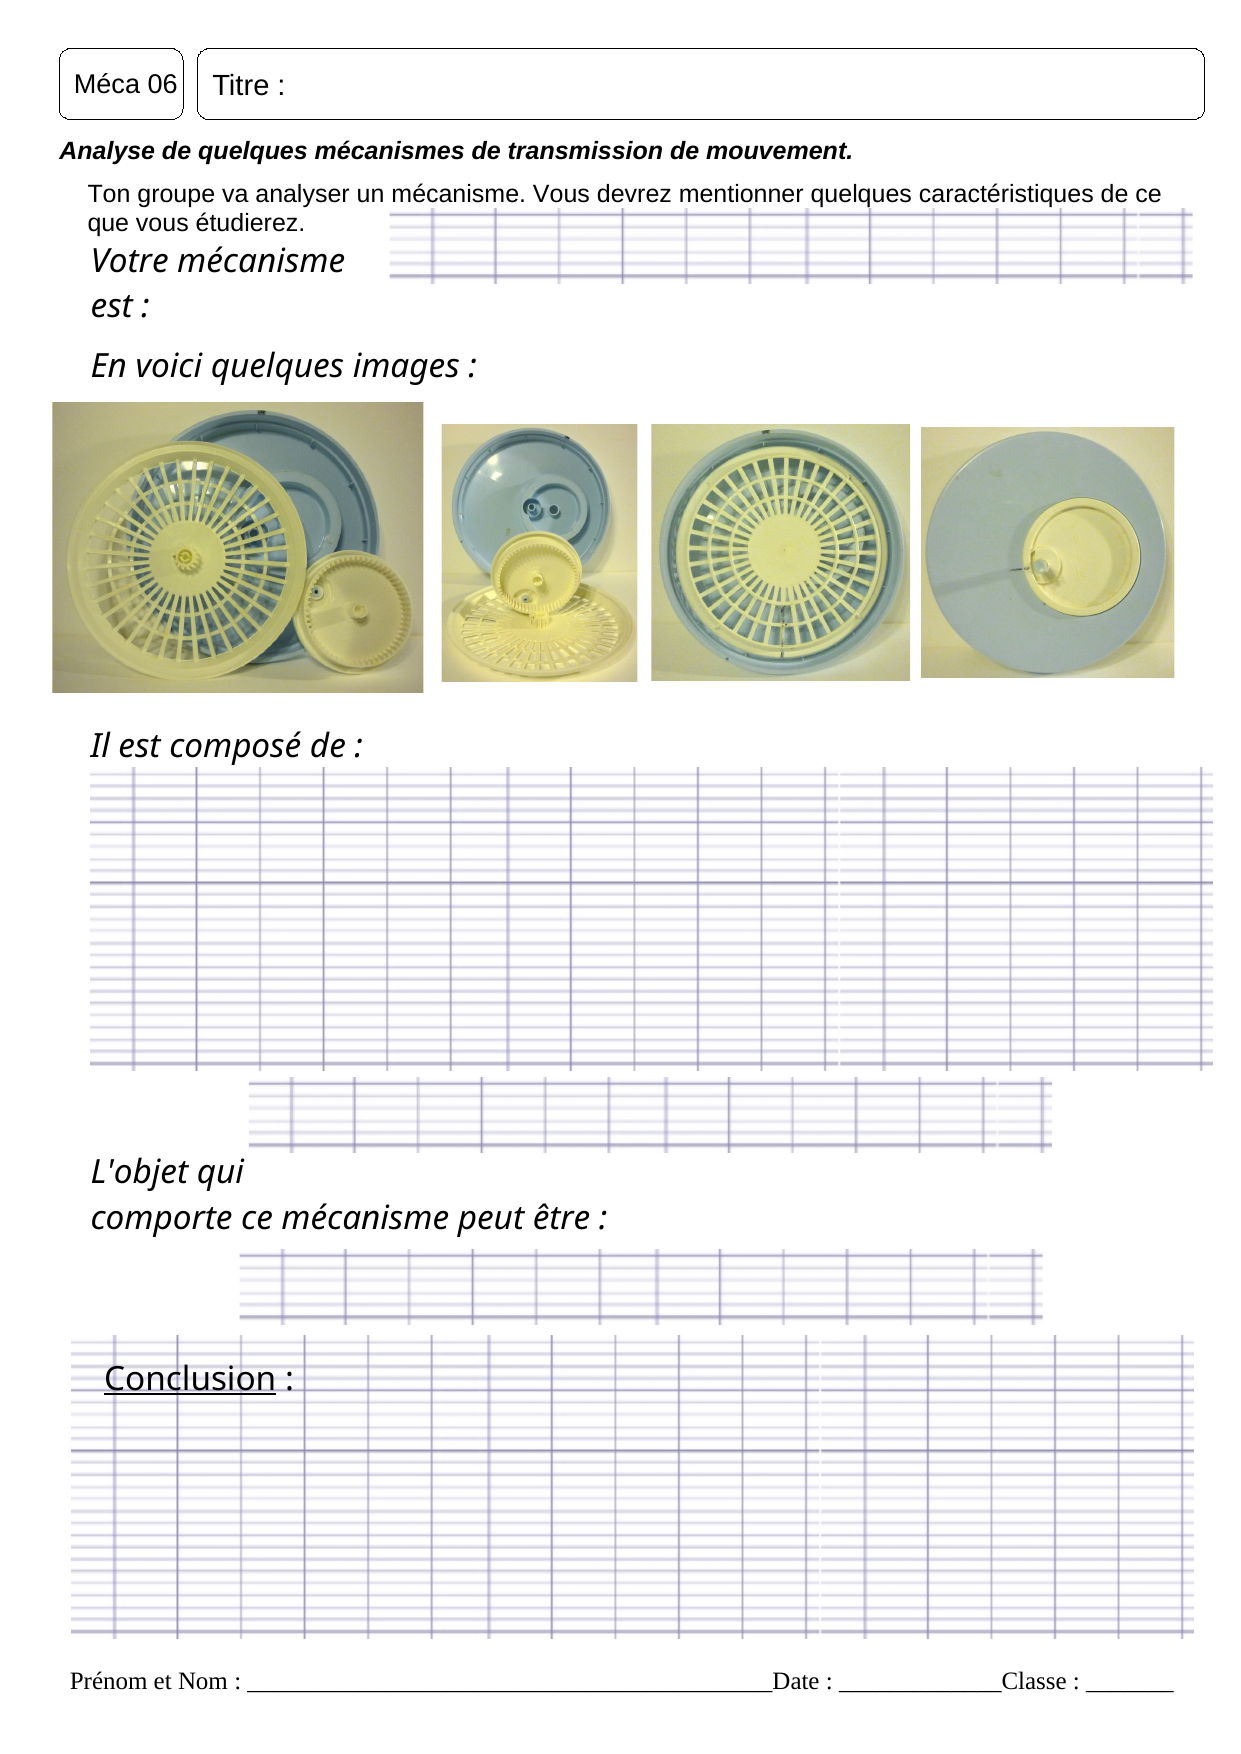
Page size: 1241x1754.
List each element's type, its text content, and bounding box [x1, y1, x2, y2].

picture [239, 1249, 1043, 1325]
picture [441, 424, 638, 682]
picture [248, 1077, 1052, 1153]
picture [389, 208, 1193, 284]
picture [52, 402, 424, 693]
picture [71, 1335, 1194, 1639]
text Ton groupe va analyser un mécanisme. Vous devrez mentionner quelques caractéristiques de ce que vous étudierez. [87, 179, 1195, 237]
text Votre mécanisme est : [90, 237, 1195, 327]
text En voici quelques images : [90, 342, 1195, 387]
text Analyse de quelques mécanismes de transmission de mouvement. [59, 136, 1195, 165]
picture [651, 424, 911, 681]
text Il est composé de : [90, 631, 1195, 767]
picture [90, 767, 1213, 1071]
text L'objet qui comporte ce mécanisme peut être : [90, 1148, 1195, 1239]
picture [921, 427, 1175, 678]
